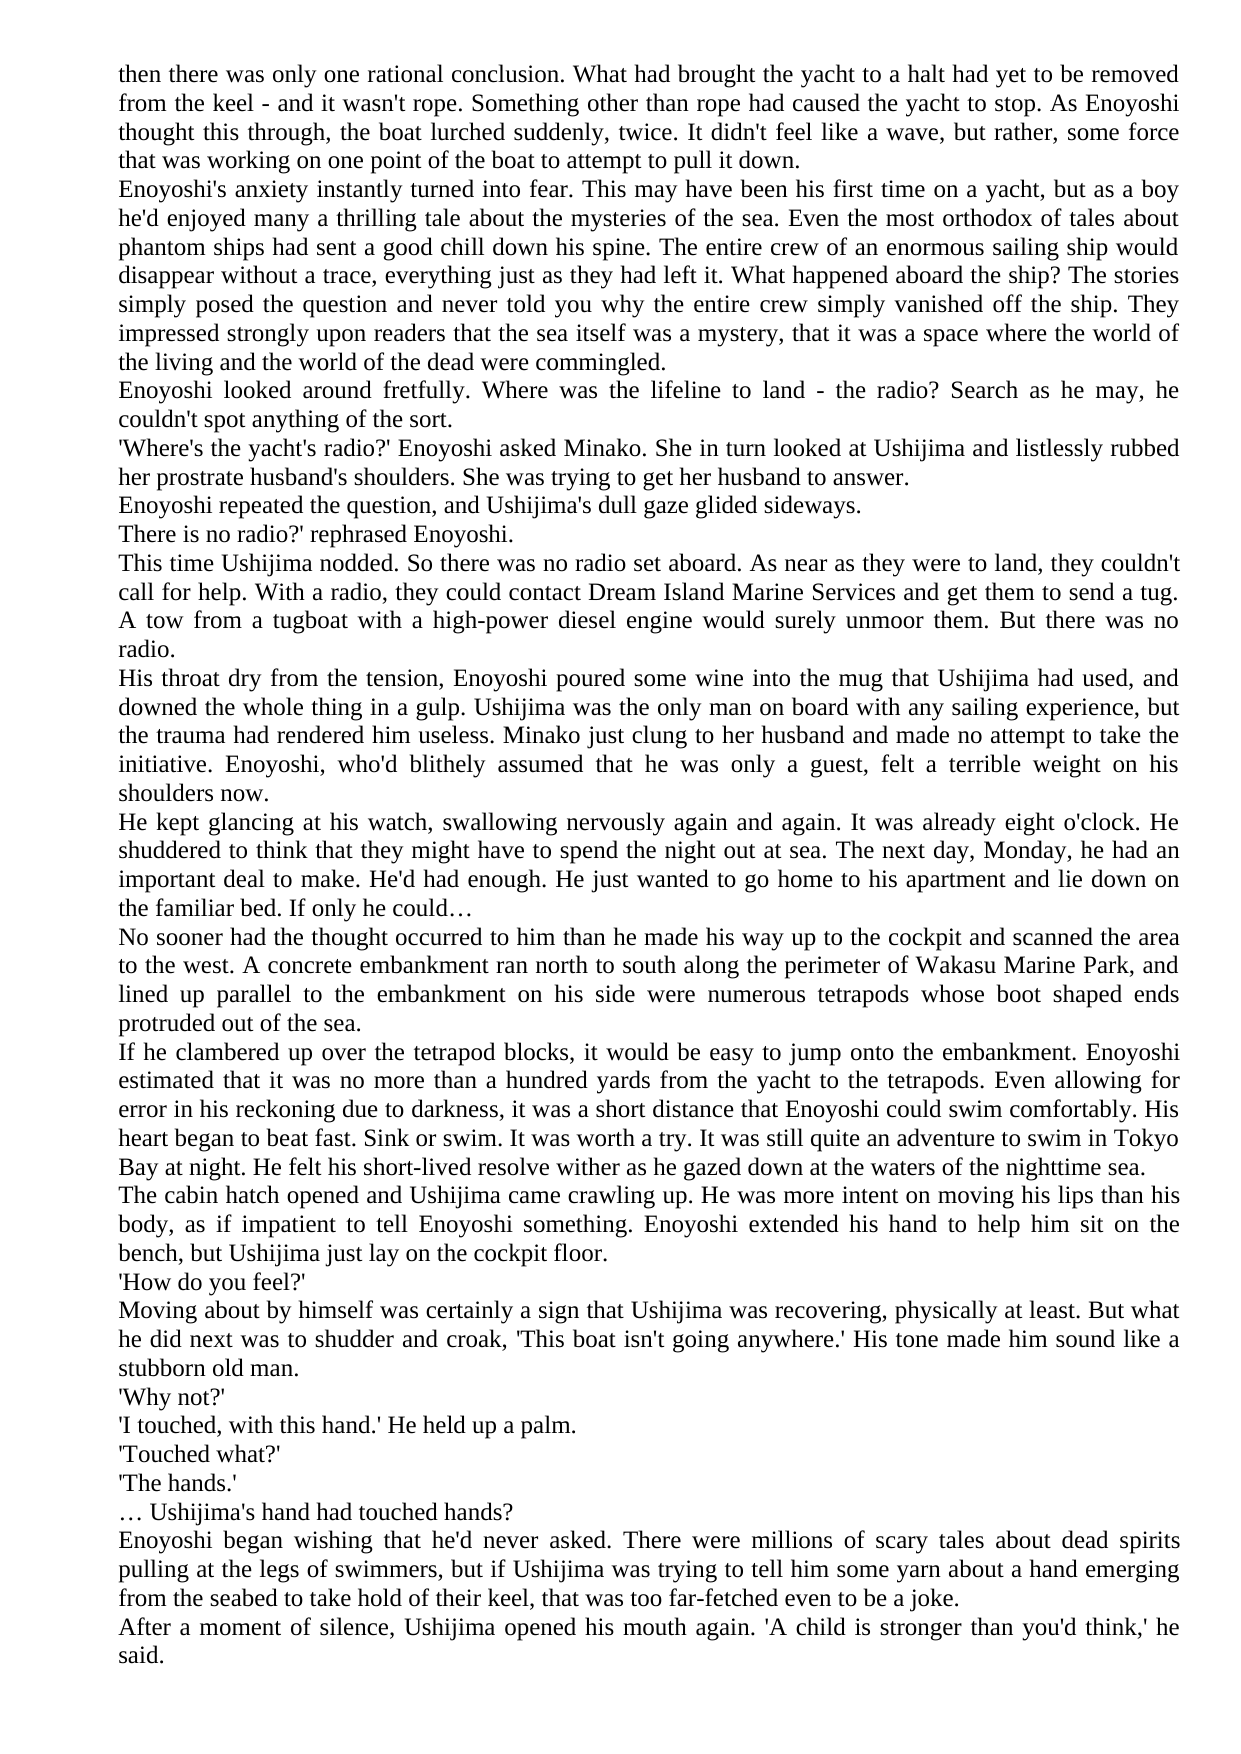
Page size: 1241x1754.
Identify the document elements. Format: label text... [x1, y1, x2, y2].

text His throat dry from the tension, Enoyoshi poured some wine into the mug that Ushijima had used, and downed the whole thing in a gulp. Ushijima was the only man on board with any sailing experience, but the trauma had rendered him useless. Minako just clung to her husband and made no attempt to take the initiative. Enoyoshi, who'd blithely assumed that he was only a guest, felt a terrible weight on his shoulders now. [118, 663, 1181, 807]
text … Ushijima's hand had touched hands? [118, 1497, 1181, 1525]
text then there was only one rational conclusion. What had brought the yacht to a halt had yet to be removed from the keel - and it wasn't rope. Something other than rope had caused the yacht to stop. As Enoyoshi thought this through, the boat lurched suddenly, twice. It didn't feel like a wave, but rather, some force that was working on one point of the boat to attempt to pull it down. [118, 59, 1181, 174]
text 'How do you feel?' [118, 1267, 1181, 1295]
text Enoyoshi's anxiety instantly turned into fear. This may have been his first time on a yacht, but as a boy he'd enjoyed many a thrilling tale about the mysteries of the sea. Even the most orthodox of tales about phantom ships had sent a good chill down his spine. The entire crew of an enormous sailing ship would disappear without a trace, everything just as they had left it. What happened aboard the ship? The stories simply posed the question and never told you why the entire crew simply vanished off the ship. They impressed strongly upon readers that the sea itself was a mystery, that it was a space where the world of the living and the world of the dead were commingled. [118, 174, 1181, 375]
text 'Where's the yacht's radio?' Enoyoshi asked Minako. She in turn looked at Ushijima and listlessly rubbed her prostrate husband's shoulders. She was trying to get her husband to answer. [118, 433, 1181, 490]
text He kept glancing at his watch, swallowing nervously again and again. It was already eight o'clock. He shuddered to think that they might have to spend the night out at sea. The next day, Monday, he had an important deal to make. He'd had enough. He just wanted to go home to his apartment and lie down on the familiar bed. If only he could… [118, 807, 1181, 922]
text 'Why not?' [118, 1382, 1181, 1410]
text Enoyoshi repeated the question, and Ushijima's dull gaze glided sideways. [118, 490, 1181, 519]
text Enoyoshi began wishing that he'd never asked. There were millions of scary tales about dead spirits pulling at the legs of swimmers, but if Ushijima was trying to tell him some yarn about a hand emerging from the seabed to take hold of their keel, that was too far-fetched even to be a joke. [118, 1525, 1181, 1612]
text There is no radio?' rephrased Enoyoshi. [118, 519, 1181, 548]
text 'The hands.' [118, 1468, 1181, 1497]
text 'I touched, with this hand.' He held up a palm. [118, 1410, 1181, 1439]
text No sooner had the thought occurred to him than he made his way up to the cockpit and scanned the area to the west. A concrete embankment ran north to south along the perimeter of Wakasu Marine Park, and lined up parallel to the embankment on his side were numerous tetrapods whose boot shaped ends protruded out of the sea. [118, 922, 1181, 1037]
text This time Ushijima nodded. So there was no radio set aboard. As near as they were to land, they couldn't call for help. With a radio, they could contact Dream Island Marine Services and get them to send a tug. A tow from a tugboat with a high-power diesel engine would surely unmoor them. But there was no radio. [118, 548, 1181, 663]
text Enoyoshi looked around fretfully. Where was the lifeline to land - the radio? Search as he may, he couldn't spot anything of the sort. [118, 375, 1181, 433]
text 'Touched what?' [118, 1439, 1181, 1468]
text If he clambered up over the tetrapod blocks, it would be easy to jump onto the embankment. Enoyoshi estimated that it was no more than a hundred yards from the yacht to the tetrapods. Even allowing for error in his reckoning due to darkness, it was a short distance that Enoyoshi could swim comfortably. His heart began to beat fast. Sink or swim. It was worth a try. It was still quite an adventure to swim in Tokyo Bay at night. He felt his short-lived resolve wither as he gazed down at the waters of the nighttime sea. [118, 1037, 1181, 1180]
text Moving about by himself was certainly a sign that Ushijima was recovering, physically at least. But what he did next was to shudder and croak, 'This boat isn't going anywhere.' His tone made him sound like a stubborn old man. [118, 1295, 1181, 1382]
text The cabin hatch opened and Ushijima came crawling up. He was more intent on moving his lips than his body, as if impatient to tell Enoyoshi something. Enoyoshi extended his hand to help him sit on the bench, but Ushijima just lay on the cockpit floor. [118, 1180, 1181, 1267]
text After a moment of silence, Ushijima opened his mouth again. 'A child is stronger than you'd think,' he said. [118, 1612, 1181, 1669]
